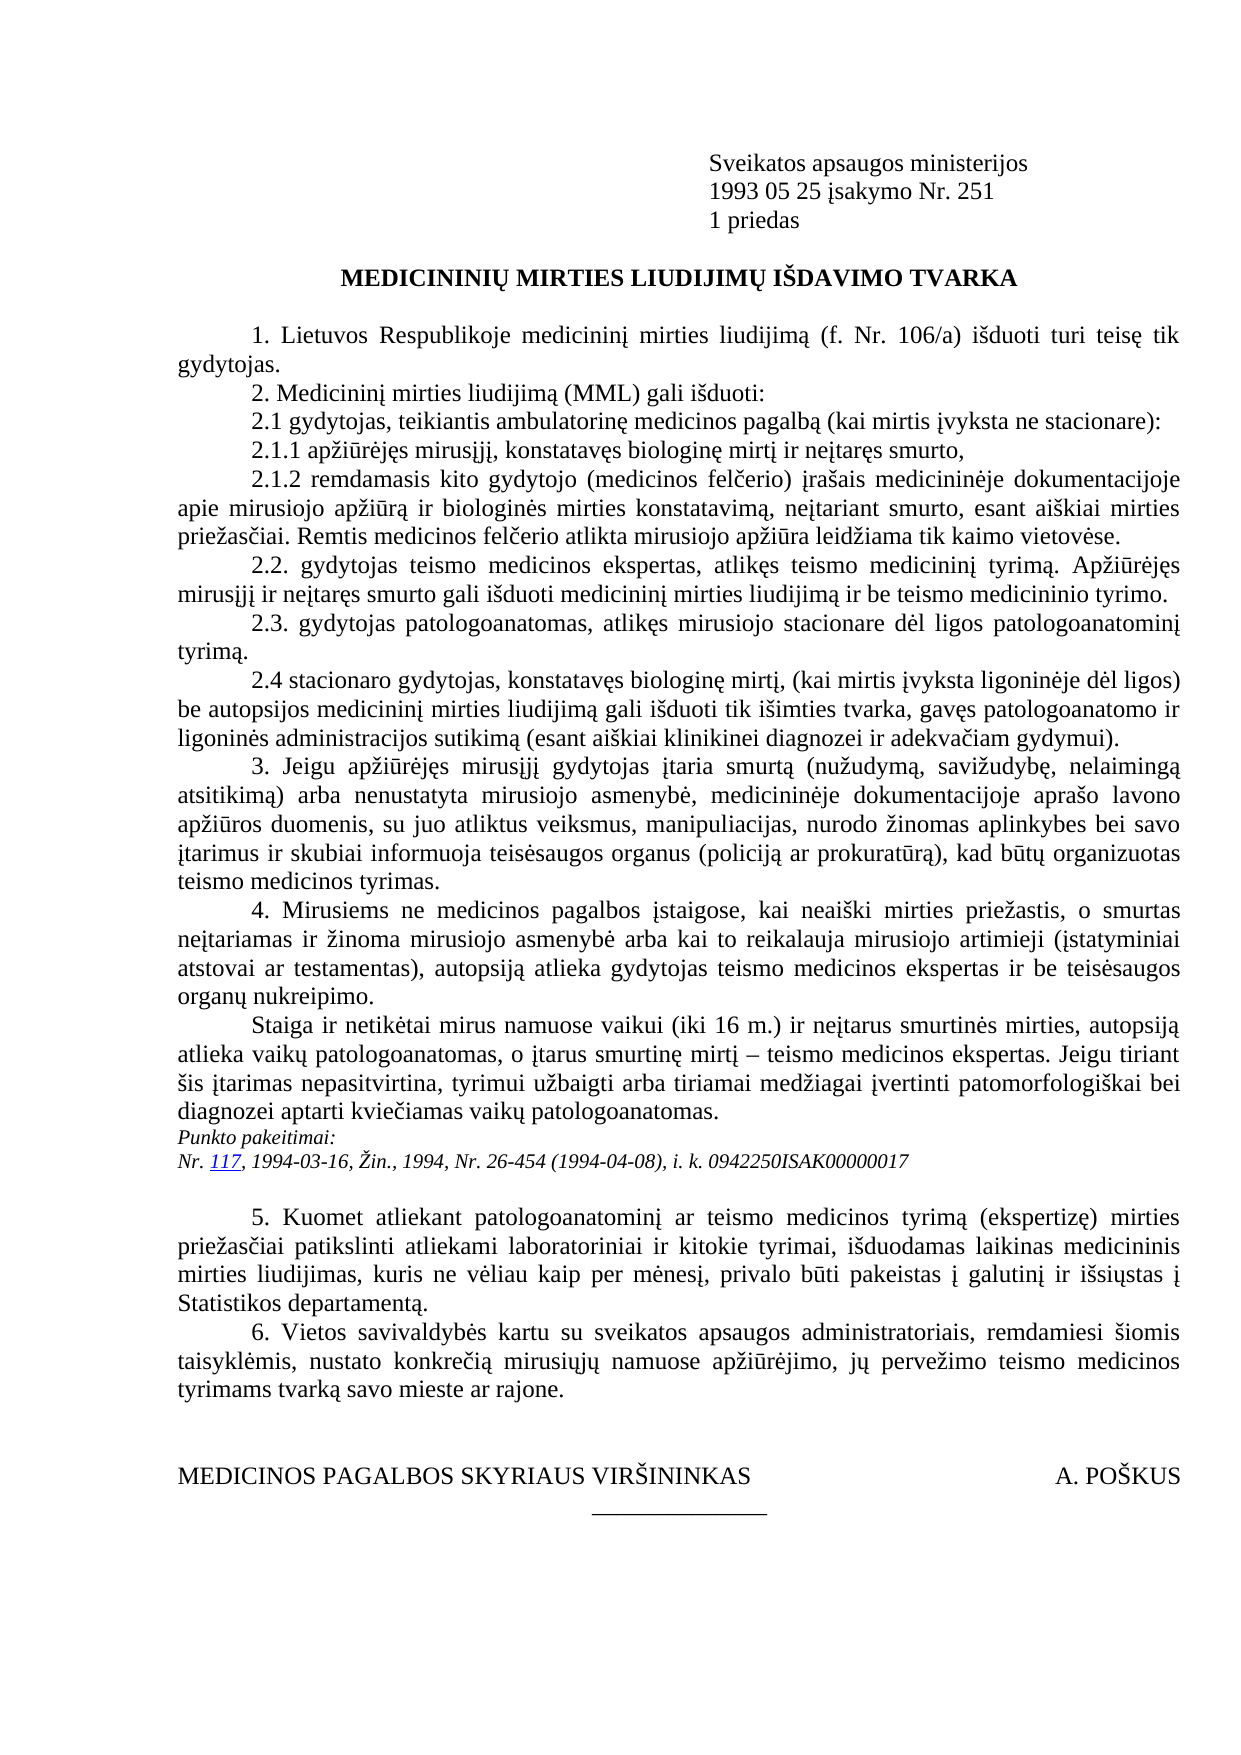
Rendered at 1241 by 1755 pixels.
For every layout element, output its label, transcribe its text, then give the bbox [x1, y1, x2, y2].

text 2.4 stacionaro gydytojas, konstatavęs biologinę mirtį, (kai mirtis įvyksta ligoninėje dėl ligos) be autopsijos medicininį mirties liudijimą gali išduoti tik išimties tvarka, gavęs patologoanatomo ir ligoninės administracijos sutikimą (esant aiškiai klinikinei diagnozei ir adekvačiam gydymui). [177, 665, 1181, 751]
text 2.2. gydytojas teismo medicinos ekspertas, atlikęs teismo medicininį tyrimą. Apžiūrėjęs mirusįjį ir neįtaręs smurto gali išduoti medicininį mirties liudijimą ir be teismo medicininio tyrimo. [177, 550, 1181, 608]
text Nr. 117, 1994-03-16, Žin., 1994, Nr. 26-454 (1994-04-08), i. k. 0942250ISAK00000017 [177, 1149, 1181, 1173]
text 4. Mirusiems ne medicinos pagalbos įstaigose, kai neaiški mirties priežastis, o smurtas neįtariamas ir žinoma mirusiojo asmenybė arba kai to reikalauja mirusiojo artimieji (įstatyminiai atstovai ar testamentas), autopsiją atlieka gydytojas teismo medicinos ekspertas ir be teisėsaugos organų nukreipimo. [177, 895, 1181, 1010]
text 5. Kuomet atliekant patologoanatominį ar teismo medicinos tyrimą (ekspertizę) mirties priežasčiai patikslinti atliekami laboratoriniai ir kitokie tyrimai, išduodamas laikinas medicininis mirties liudijimas, kuris ne vėliau kaip per mėnesį, privalo būti pakeistas į galutinį ir išsiųstas į Statistikos departamentą. [177, 1202, 1181, 1317]
text 1. Lietuvos Respublikoje medicininį mirties liudijimą (f. Nr. 106/a) išduoti turi teisę tik gydytojas. [177, 320, 1181, 378]
text 1993 05 25 įsakymo Nr. 251 [177, 176, 1181, 205]
text 2.1 gydytojas, teikiantis ambulatorinę medicinos pagalbą (kai mirtis įvyksta ne stacionare): [177, 406, 1181, 435]
text ______________ [177, 1489, 1181, 1518]
text Punkto pakeitimai: [177, 1125, 1181, 1149]
text 2.1.2 remdamasis kito gydytojo (medicinos felčerio) įrašais medicininėje dokumentacijoje apie mirusiojo apžiūrą ir biologinės mirties konstatavimą, neįtariant smurto, esant aiškiai mirties priežasčiai. Remtis medicinos felčerio atlikta mirusiojo apžiūra leidžiama tik kaimo vietovėse. [177, 464, 1181, 550]
text 2.1.1 apžiūrėjęs mirusįjį, konstatavęs biologinę mirtį ir neįtaręs smurto, [177, 435, 1181, 464]
text 3. Jeigu apžiūrėjęs mirusįjį gydytojas įtaria smurtą (nužudymą, savižudybę, nelaimingą atsitikimą) arba nenustatyta mirusiojo asmenybė, medicininėje dokumentacijoje aprašo lavono apžiūros duomenis, su juo atliktus veiksmus, manipuliacijas, nurodo žinomas aplinkybes bei savo įtarimus ir skubiai informuoja teisėsaugos organus (policiją ar prokuratūrą), kad būtų organizuotas teismo medicinos tyrimas. [177, 751, 1181, 895]
text 2. Medicininį mirties liudijimą (MML) gali išduoti: [177, 378, 1181, 406]
text Staiga ir netikėtai mirus namuose vaikui (iki 16 m.) ir neįtarus smurtinės mirties, autopsiją atlieka vaikų patologoanatomas, o įtarus smurtinę mirtį – teismo medicinos ekspertas. Jeigu tiriant šis įtarimas nepasitvirtina, tyrimui užbaigti arba tiriamai medžiagai įvertinti patomorfologiškai bei diagnozei aptarti kviečiamas vaikų patologoanatomas. [177, 1010, 1181, 1125]
text MEDICINOS PAGALBOS SKYRIAUS VIRŠININKAS A. POŠKUS [177, 1461, 1181, 1489]
text 1 priedas [177, 205, 1181, 234]
text 2.3. gydytojas patologoanatomas, atlikęs mirusiojo stacionare dėl ligos patologoanatominį tyrimą. [177, 608, 1181, 665]
text Sveikatos apsaugos ministerijos [177, 148, 1181, 176]
text 6. Vietos savivaldybės kartu su sveikatos apsaugos administratoriais, remdamiesi šiomis taisyklėmis, nustato konkrečią mirusiųjų namuose apžiūrėjimo, jų pervežimo teismo medicinos tyrimams tvarką savo mieste ar rajone. [177, 1317, 1181, 1403]
text MEDICININIŲ MIRTIES LIUDIJIMŲ IŠDAVIMO TVARKA [177, 263, 1181, 291]
